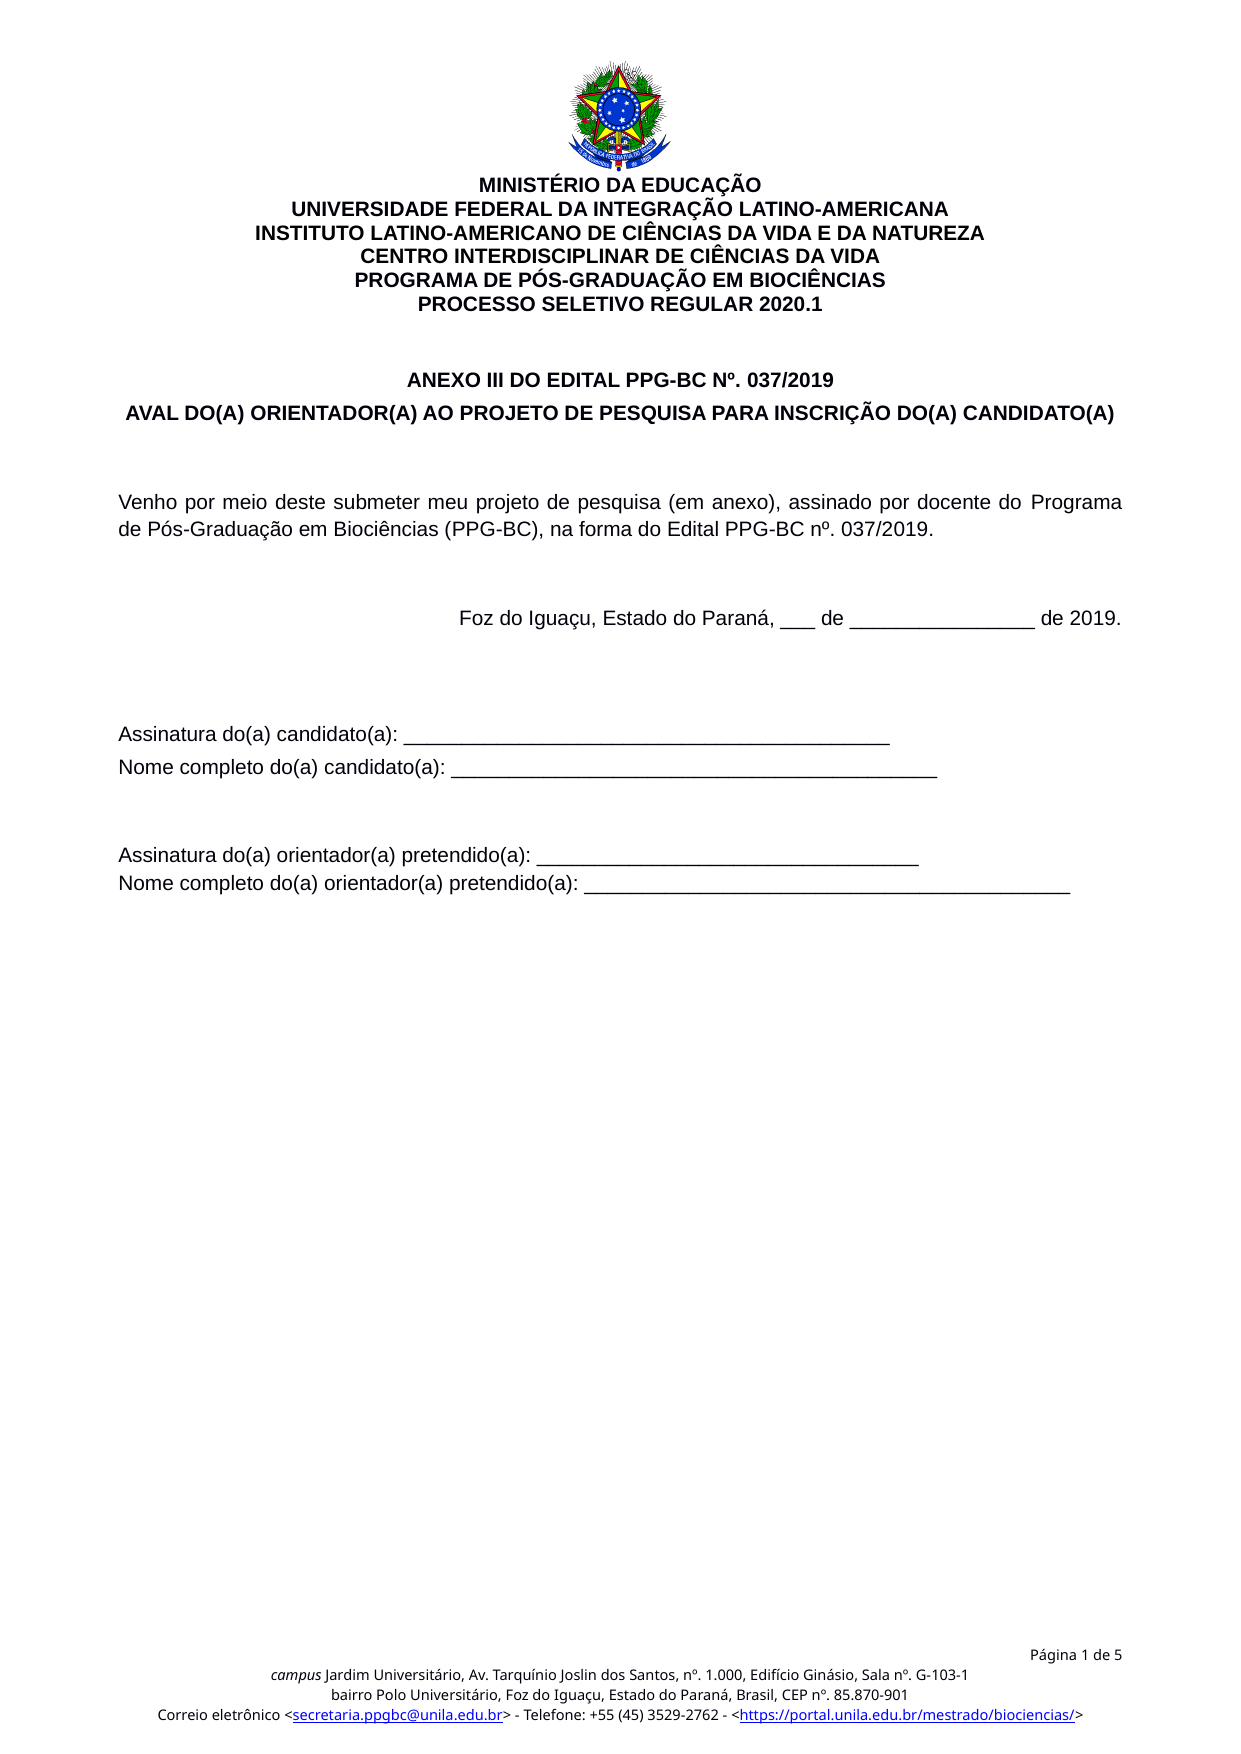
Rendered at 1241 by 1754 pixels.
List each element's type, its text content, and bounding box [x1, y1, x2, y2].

picture [565, 59, 675, 173]
text Nome completo do(a) orientador(a) pretendido(a): __________________________________________ [118, 871, 1122, 895]
text ANEXO III DO EDITAL PPG-BC Nº. 037/2019 [118, 368, 1122, 392]
text Assinatura do(a) orientador(a) pretendido(a): _________________________________ [118, 843, 1122, 867]
text Venho por meio deste submeter meu projeto de pesquisa (em anexo), assinado por docente do Programa de Pós-Graduação em Biociências (PPG-BC), na forma do Edital PPG-BC nº. 037/2019. [118, 489, 1122, 541]
text Nome completo do(a) candidato(a): __________________________________________ [118, 755, 1122, 779]
text Foz do Iguaçu, Estado do Paraná, ___ de ________________ de 2019. [118, 606, 1122, 629]
text AVAL DO(A) ORIENTADOR(A) AO PROJETO DE PESQUISA PARA INSCRIÇÃO DO(A) CANDIDATO(A) [118, 401, 1122, 425]
text Assinatura do(a) candidato(a): __________________________________________ [118, 721, 1122, 745]
